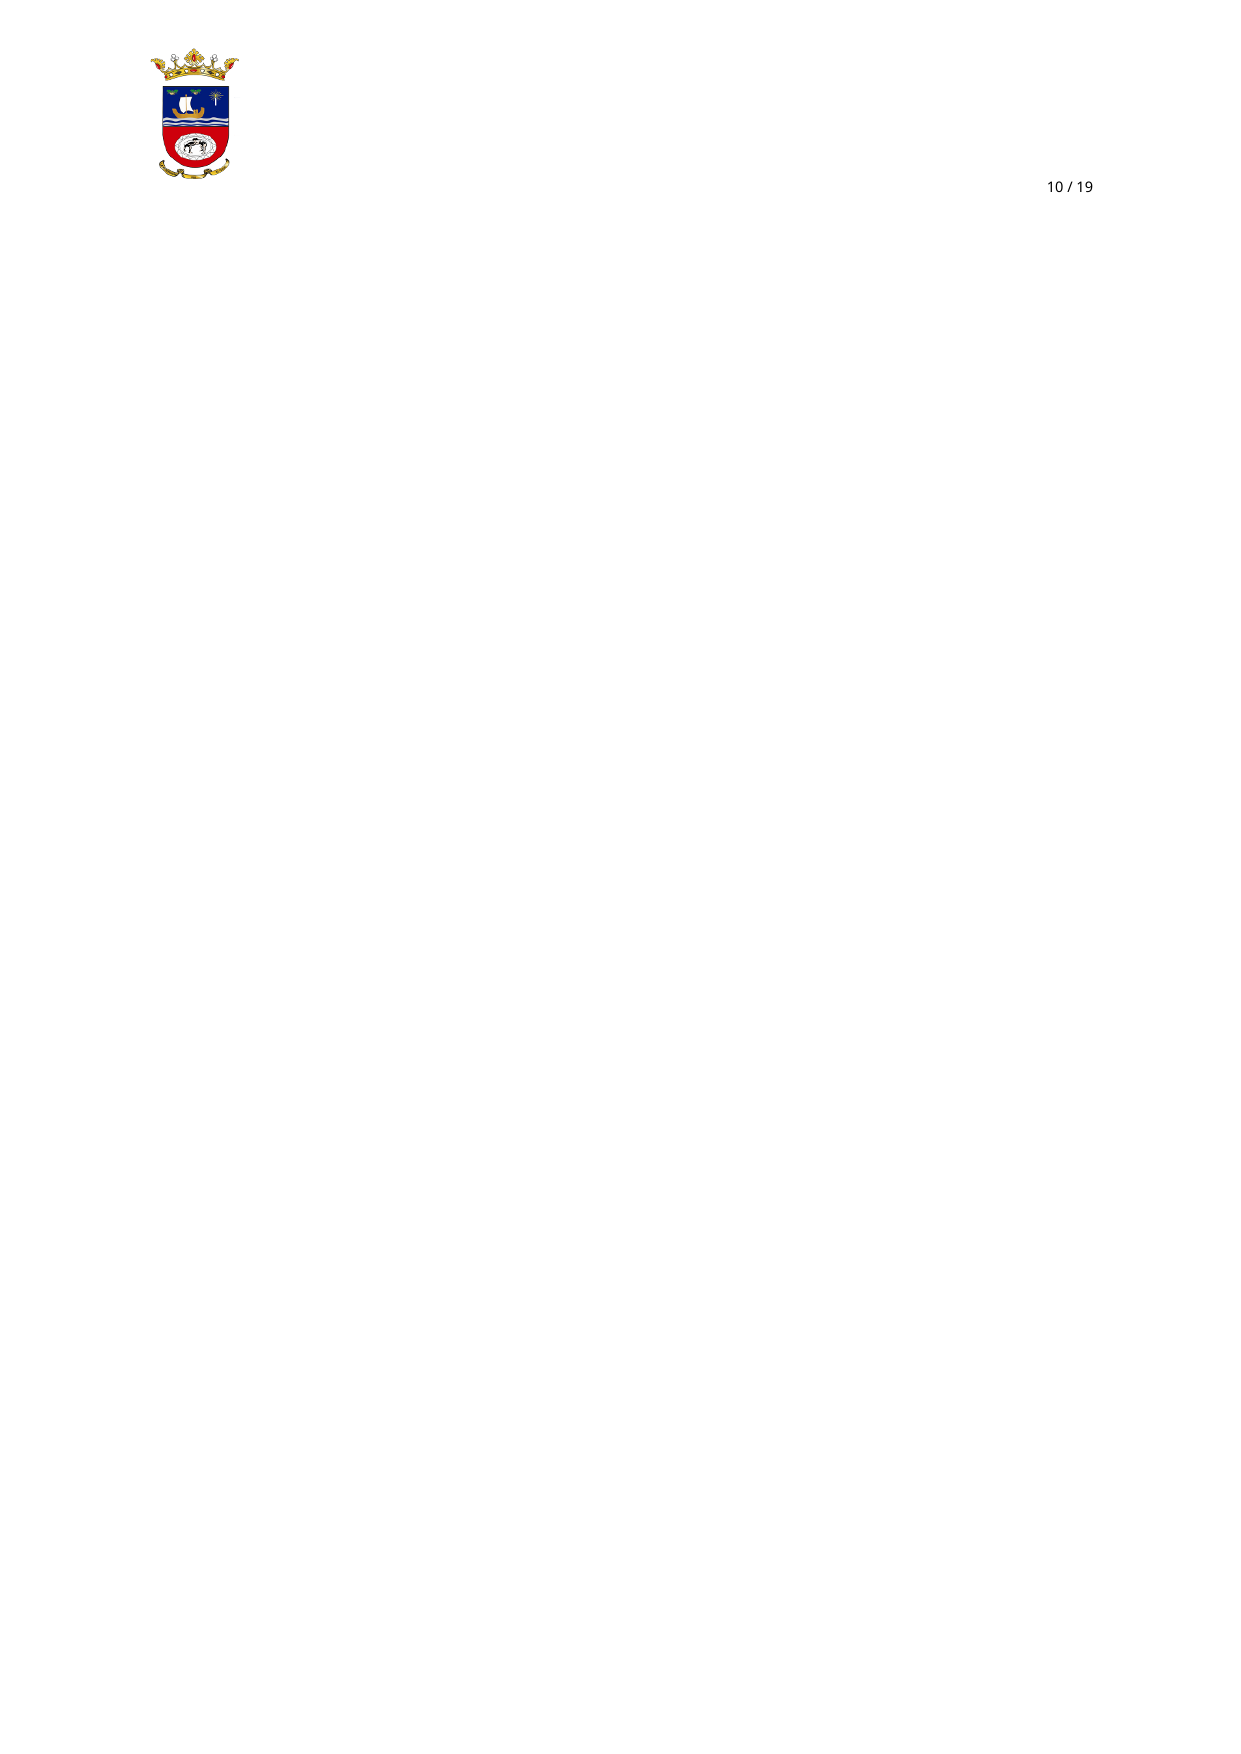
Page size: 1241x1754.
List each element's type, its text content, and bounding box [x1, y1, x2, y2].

text 10 / 19 [135, 177, 1093, 197]
